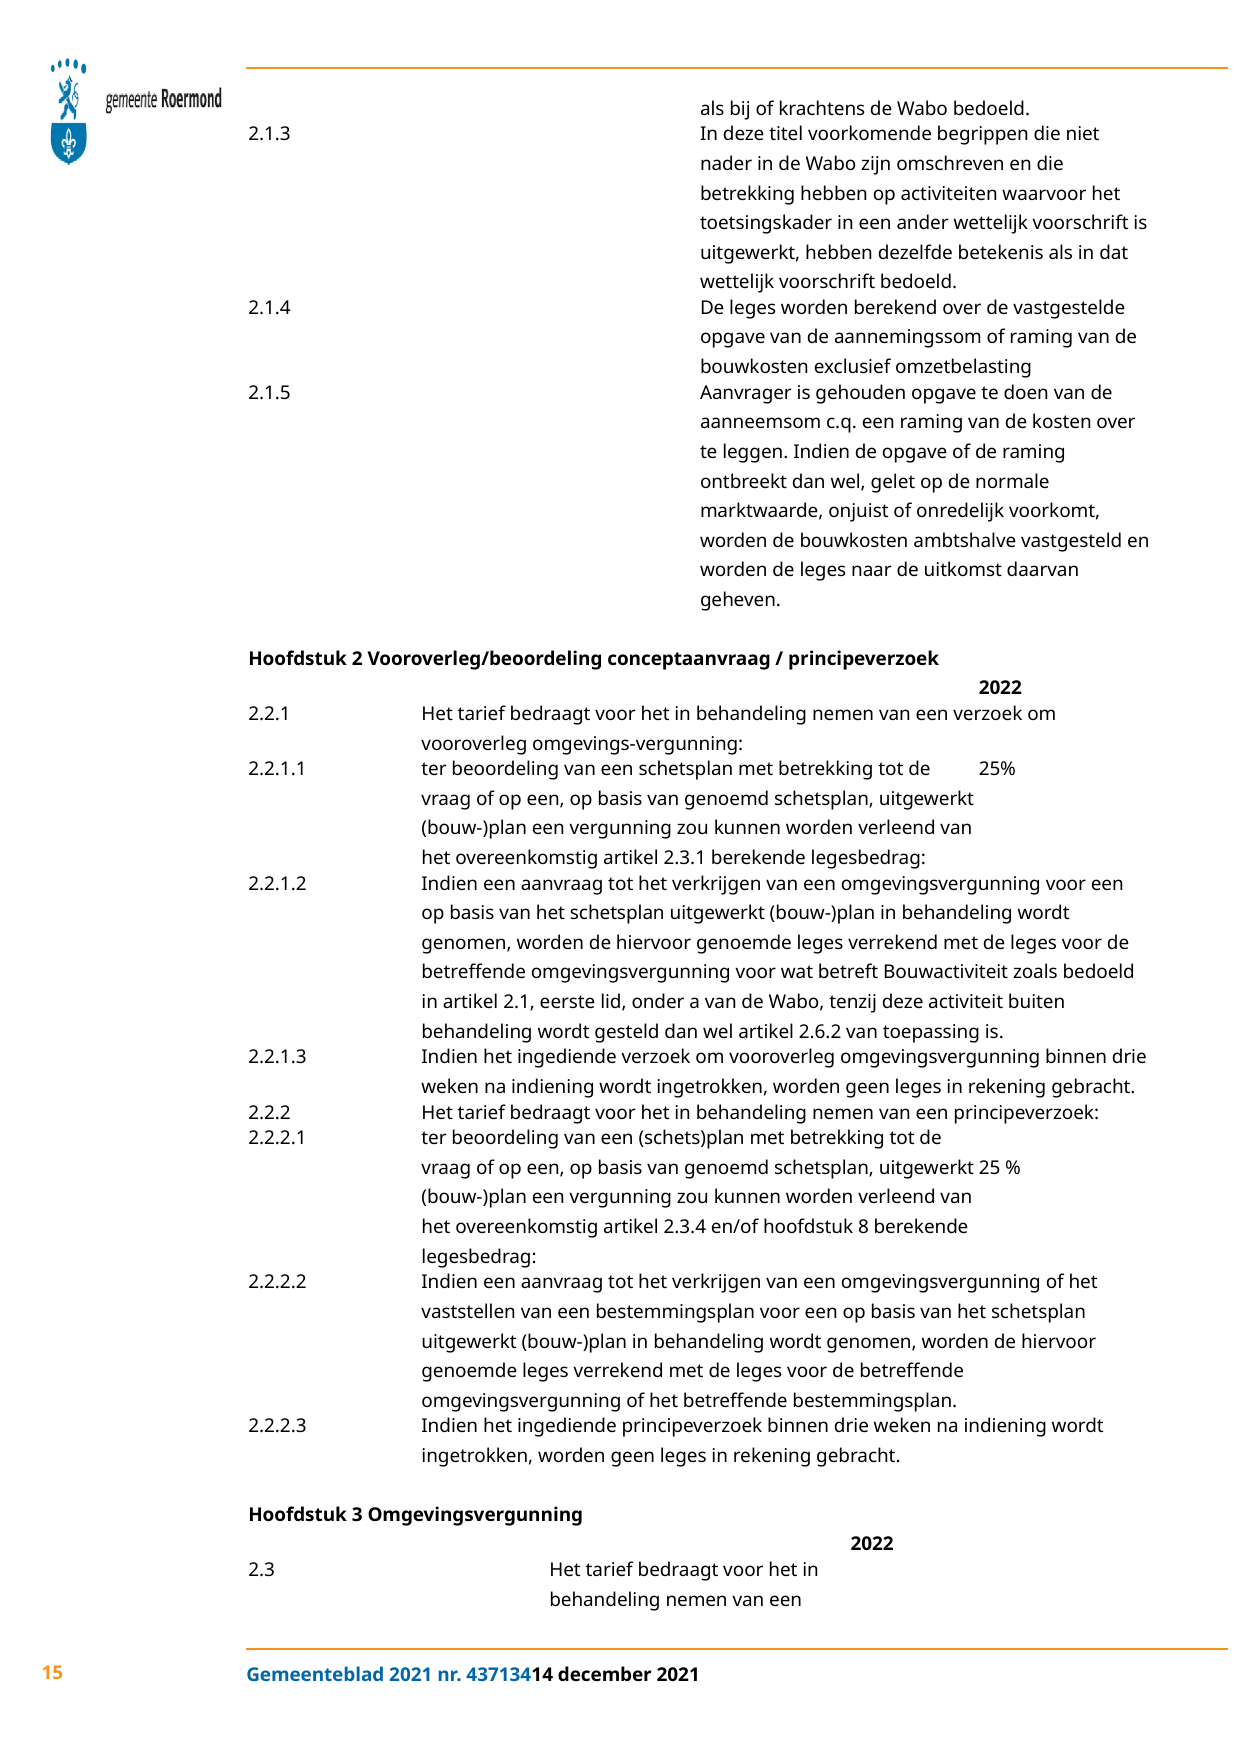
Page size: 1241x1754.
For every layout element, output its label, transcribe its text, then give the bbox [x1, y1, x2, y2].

table_cell 2.1.3 [248, 121, 700, 294]
table_header [248, 1531, 549, 1556]
table_cell 2.2.1 [248, 700, 421, 755]
table_cell Het tarief bedraagt voor het in behandeling nemen van een principeverzoek: [421, 1099, 1152, 1124]
table_header 2022 [979, 674, 1152, 700]
table_cell 2.2.1.2 [248, 870, 421, 1043]
table_cell Aanvrager is gehouden opgave te doen van de aanneemsom c.q. een raming van de kosten over te leggen. Indien de opgave of de raming ontbreekt dan wel, gelet op de normale marktwaarde, onjuist of onredelijk voorkomt, worden de bouwkosten ambtshalve vastgesteld en worden de leges naar de uitkomst daarvan geheven. [700, 379, 1152, 612]
text Hoofdstuk 2 Vooroverleg/beoordeling conceptaanvraag / principeverzoek [248, 645, 1152, 670]
table_header [248, 674, 421, 700]
table_cell 2.2.2.1 [248, 1125, 421, 1269]
table_cell In deze titel voorkomende begrippen die niet nader in de Wabo zijn omschreven en die betrekking hebben op activiteiten waarvoor het toetsingskader in een ander wettelijk voorschrift is uitgewerkt, hebben dezelfde betekenis als in dat wettelijk voorschrift bedoeld. [700, 121, 1152, 294]
table_header [549, 1531, 850, 1556]
table_cell Indien het ingediende verzoek om vooroverleg omgevingsvergunning binnen drie weken na indiening wordt ingetrokken, worden geen leges in rekening gebracht. [421, 1044, 1152, 1099]
table_cell 2.1.4 [248, 294, 700, 379]
table_cell 2.1.5 [248, 379, 700, 612]
table_cell [850, 1556, 1152, 1612]
table_cell Het tarief bedraagt voor het in behandeling nemen van een verzoek om vooroverleg omgevings-vergunning: [421, 700, 1152, 755]
text Hoofdstuk 3 Omgevingsvergunning [248, 1501, 1152, 1527]
table_cell 25 % [979, 1125, 1152, 1269]
table_cell Het tarief bedraagt voor het in behandeling nemen van een [549, 1556, 850, 1612]
table_cell 2.2.1.1 [248, 755, 421, 870]
table_cell ter beoordeling van een schetsplan met betrekking tot de vraag of op een, op basis van genoemd schetsplan, uitgewerkt (bouw-)plan een vergunning zou kunnen worden verleend van het overeenkomstig artikel 2.3.1 berekende legesbedrag: [421, 755, 978, 870]
table_cell [248, 95, 700, 121]
table_cell Indien een aanvraag tot het verkrijgen van een omgevingsvergunning voor een op basis van het schetsplan uitgewerkt (bouw-)plan in behandeling wordt genomen, worden de hiervoor genoemde leges verrekend met de leges voor de betreffende omgevingsvergunning voor wat betreft Bouwactiviteit zoals bedoeld in artikel 2.1, eerste lid, onder a van de Wabo, tenzij deze activiteit buiten behandeling wordt gesteld dan wel artikel 2.6.2 van toepassing is. [421, 870, 1152, 1043]
table_cell als bij of krachtens de Wabo bedoeld. [700, 95, 1152, 121]
table_cell 25% [979, 755, 1152, 870]
table_cell 2.3 [248, 1556, 549, 1612]
table_cell ter beoordeling van een (schets)plan met betrekking tot de vraag of op een, op basis van genoemd schetsplan, uitgewerkt (bouw-)plan een vergunning zou kunnen worden verleend van het overeenkomstig artikel 2.3.4 en/of hoofdstuk 8 berekende legesbedrag: [421, 1125, 978, 1269]
table_cell De leges worden berekend over de vastgestelde opgave van de aannemingssom of raming van de bouwkosten exclusief omzetbelasting [700, 294, 1152, 379]
table_cell 2.2.2.2 [248, 1269, 421, 1413]
picture [41, 47, 231, 172]
table_cell 2.2.1.3 [248, 1044, 421, 1099]
table_header [421, 674, 978, 700]
table_cell 2.2.2.3 [248, 1413, 421, 1468]
table_header 2022 [850, 1531, 1152, 1556]
table_cell 2.2.2 [248, 1099, 421, 1124]
table_cell Indien een aanvraag tot het verkrijgen van een omgevingsvergunning of het vaststellen van een bestemmingsplan voor een op basis van het schetsplan uitgewerkt (bouw-)plan in behandeling wordt genomen, worden de hiervoor genoemde leges verrekend met de leges voor de betreffende omgevingsvergunning of het betreffende bestemmingsplan. [421, 1269, 1152, 1413]
table_cell Indien het ingediende principeverzoek binnen drie weken na indiening wordt ingetrokken, worden geen leges in rekening gebracht. [421, 1413, 1152, 1468]
